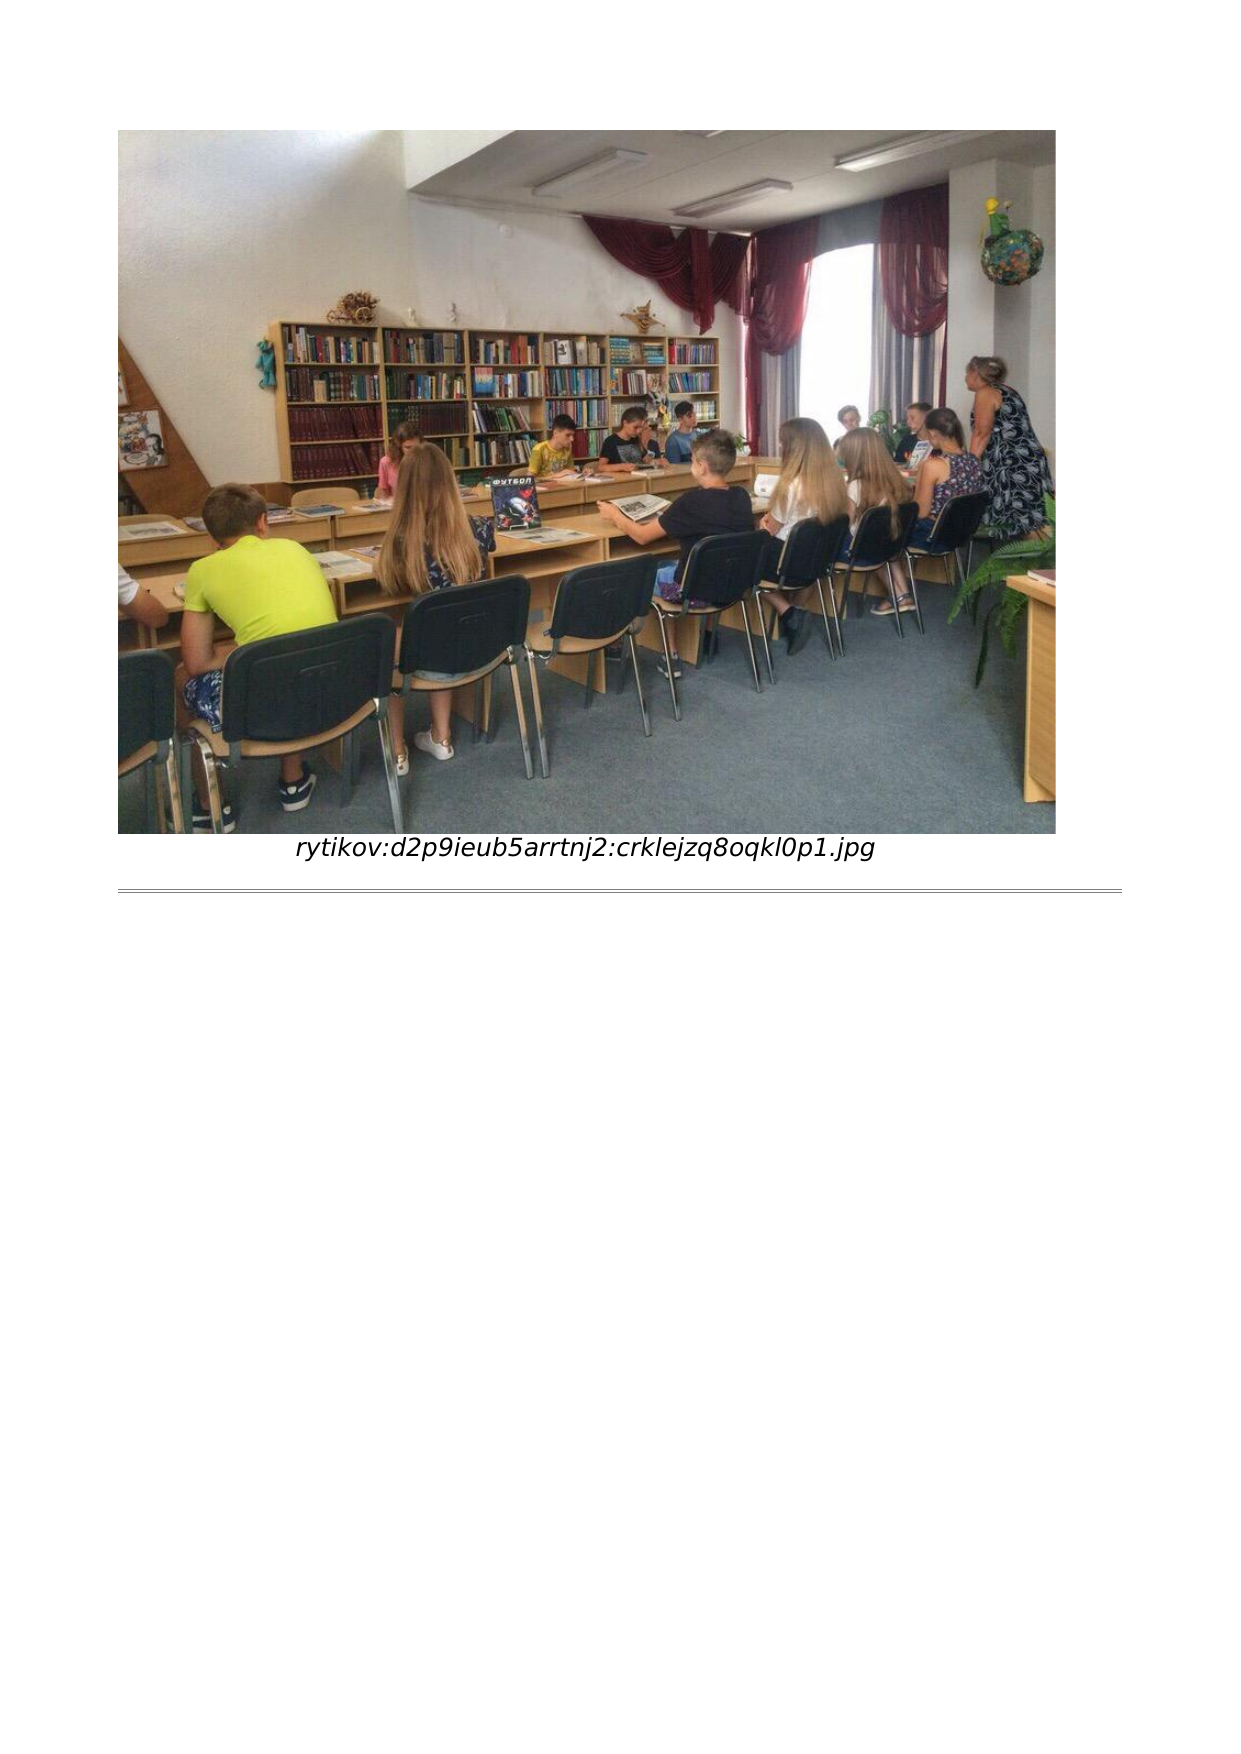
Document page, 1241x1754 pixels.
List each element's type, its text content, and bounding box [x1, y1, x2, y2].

picture [118, 130, 1056, 834]
text rytikov:d2p9ieub5arrtnj2:crklejzq8oqkl0p1.jpg [118, 834, 1056, 862]
